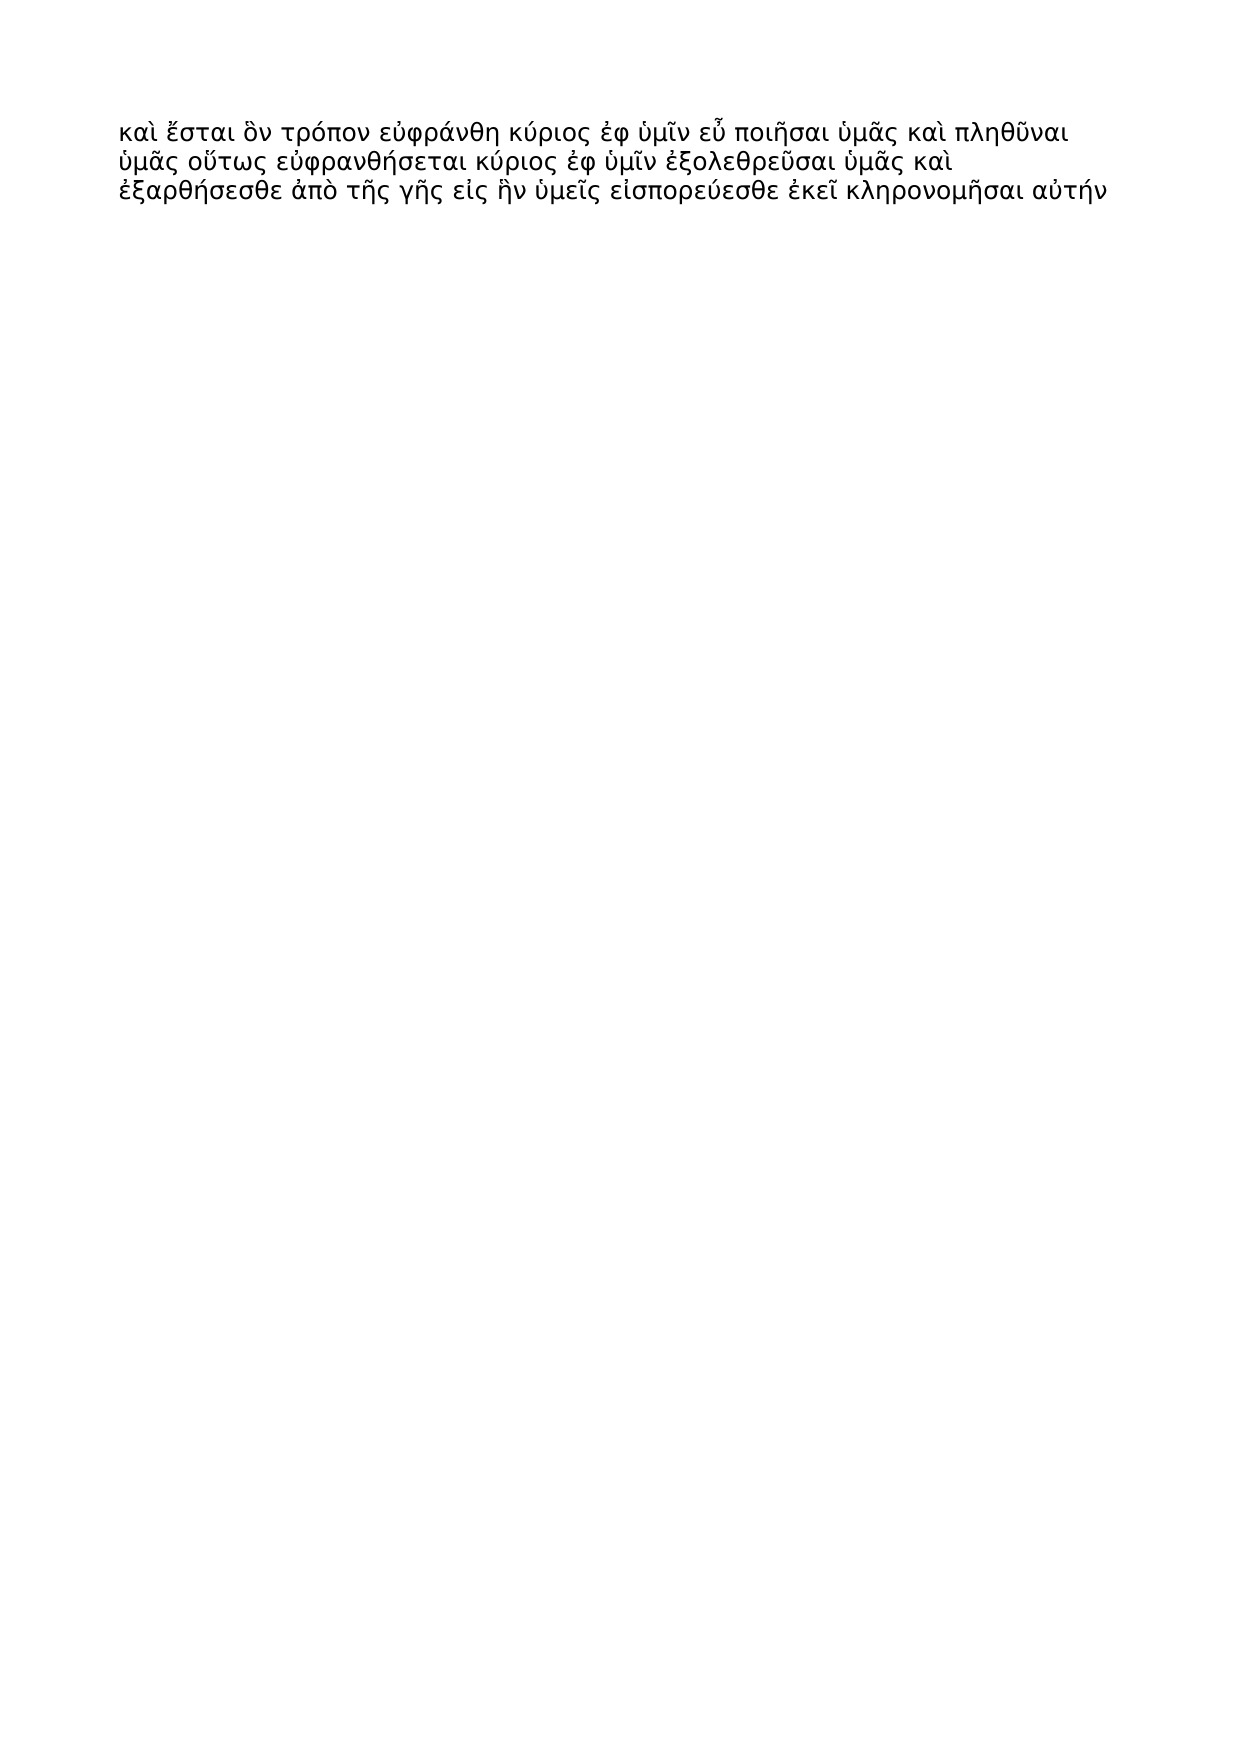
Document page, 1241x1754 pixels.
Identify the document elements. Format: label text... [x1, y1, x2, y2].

text καὶ ἔσται ὃν τρόπον εὐφράνθη κύριος ἐφ ὑμῖν εὖ ποιῆσαι ὑμᾶς καὶ πληθῦναι ὑμᾶς οὕτως εὐφρανθήσεται κύριος ἐφ ὑμῖν ἐξολεθρεῦσαι ὑμᾶς καὶ ἐξαρθήσεσθε ἀπὸ τῆς γῆς εἰς ἣν ὑμεῖς εἰσπορεύεσθε ἐκεῖ κληρονομῆσαι αὐτήν [118, 118, 1122, 206]
